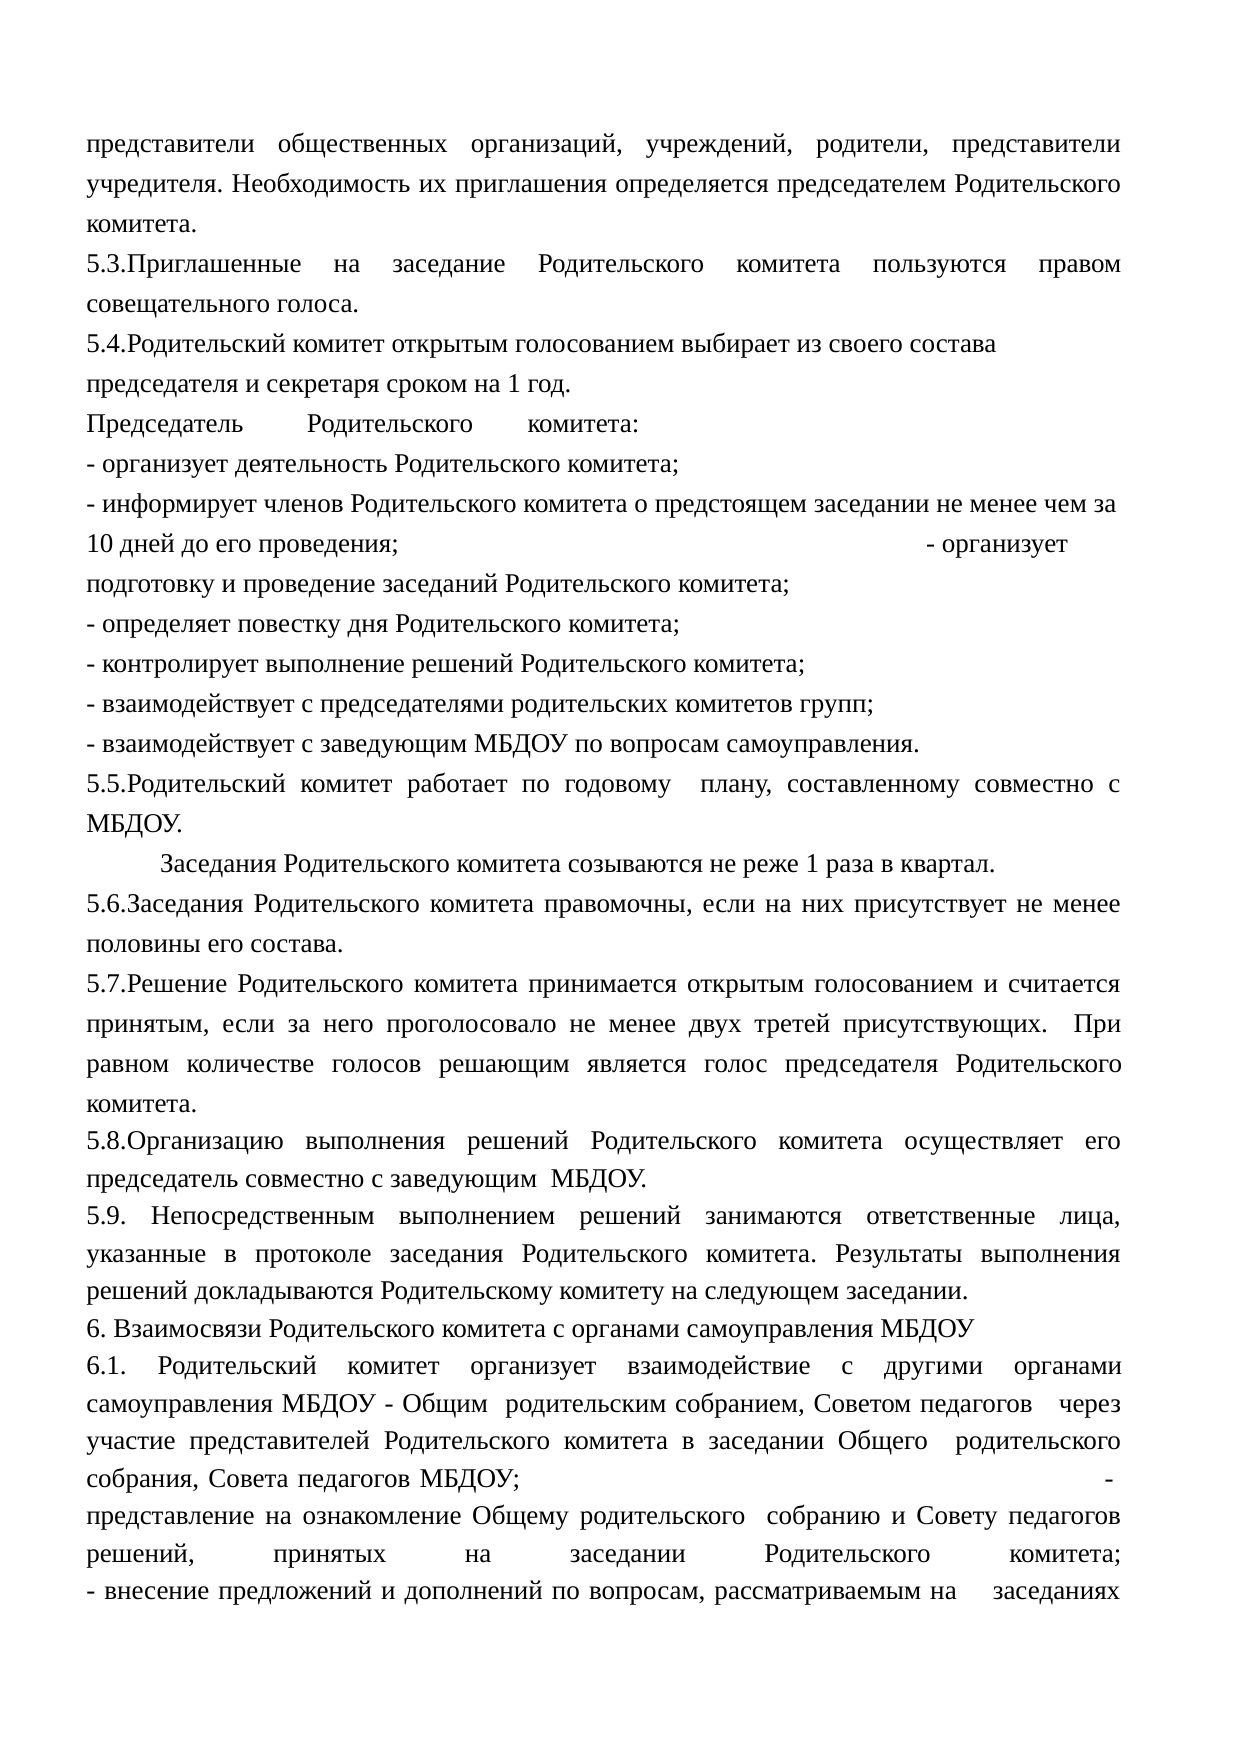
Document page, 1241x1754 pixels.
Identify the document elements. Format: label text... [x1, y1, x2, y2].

text 5.5.Родительский комитет работает по годовому плану, составленному совместно с МБДОУ. [86, 758, 1122, 838]
text - взаимодействует с заведующим МБДОУ по вопросам самоуправления. [86, 718, 1122, 758]
text 5.9. Непосредственным выполнением решений занимаются ответственные лица, указанные в протоколе заседания Родительского комитета. Результаты выполнения решений докладываются Родительскому комитету на следующем заседании. [86, 1193, 1122, 1306]
text 5.3.Приглашенные на заседание Родительского комитета пользуются правом совещательного голоса. [86, 238, 1122, 318]
text 6. Взаимосвязи Родительского комитета с органами самоуправления МБДОУ [86, 1306, 1122, 1343]
text - определяет повестку дня Родительского комитета; [86, 598, 1122, 638]
text 5.6.Заседания Родительского комитета правомочны, если на них присутствует не менее половины его состава. [86, 878, 1122, 958]
text представители общественных организаций, учреждений, родители, представители учредителя. Необходимость их приглашения определяется председателем Родительского комитета. [86, 118, 1122, 238]
text Заседания Родительского комитета созываются не реже 1 раза в квартал. [86, 838, 1122, 878]
text 6.1. Родительский комитет организует взаимодействие с други­ми органами самоуправления МБДОУ - Общим родительским собранием, Советом педагогов через участие представителей Родительского комитета в заседании Общего родительского собрания, Совета педагогов МБДОУ; - представление на ознакомление Общему родительского собранию и Совету педагогов решений, принятых на заседании Родительского комитета; - внесение предложений и дополнений по вопросам, рассматриваемым на заседаниях [86, 1343, 1122, 1606]
text - взаимодействует с председателями родительских комитетов групп; [86, 678, 1122, 718]
text 5.7.Решение Родительского комитета принимается открытым голосованием и считается принятым, если за него проголосовало не менее двух третей присутствующих. При равном количестве голосов решающим является голос пред­седателя Родительского комитета. [86, 958, 1122, 1118]
text 5.8.Организацию выполнения решений Родительского комитета осуществляет его председатель совместно с заведующим МБДОУ. [86, 1118, 1122, 1193]
text - контролирует выполнение решений Родительского комитета; [86, 638, 1122, 678]
text 5.4.Родительский комитет открытым голосованием выбирает из своего состава председателя и секретаря сроком на 1 год. Председатель Родительского комитета: - организует деятельность Родительского комитета; - информирует членов Родительского комитета о предстоящем заседании не менее чем за 10 дней до его проведения; - организует подготовку и проведение заседаний Родительского комитета; [86, 318, 1122, 598]
